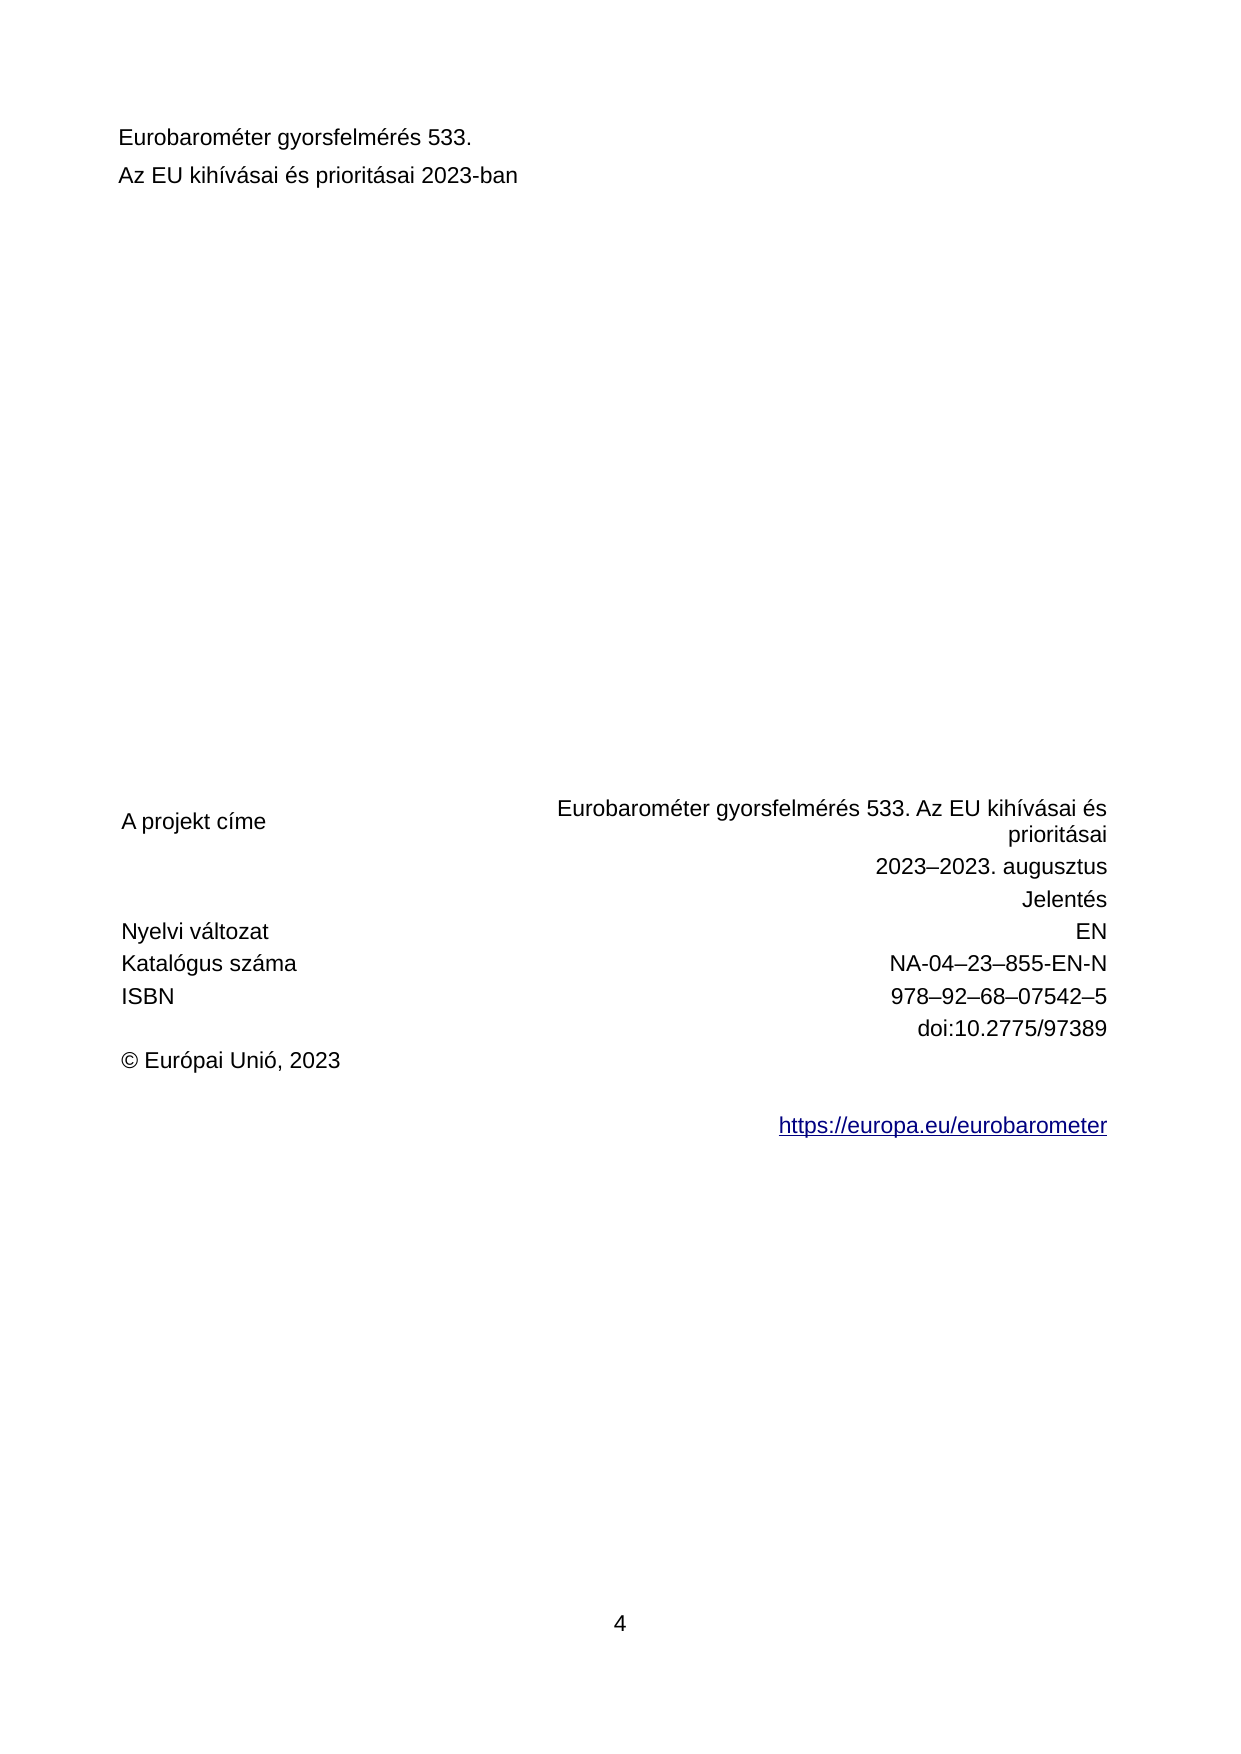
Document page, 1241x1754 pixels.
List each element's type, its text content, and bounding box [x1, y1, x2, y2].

table_cell 2023–2023. augusztus [496, 850, 1110, 882]
table_cell NA-04–23–855-EN-N [496, 947, 1110, 980]
table_cell [496, 1077, 1110, 1109]
table_cell doi:10.2775/97389 [496, 1012, 1110, 1044]
table_cell © Európai Unió, 2023 [118, 1045, 496, 1077]
table_cell Jelentés [496, 883, 1110, 915]
table_cell 978–92–68–07542–5 [496, 980, 1110, 1012]
table_cell [118, 1109, 496, 1142]
table_header Eurobarométer gyorsfelmérés 533. Az EU kihívásai és prioritásai [496, 792, 1110, 850]
table_cell [118, 850, 496, 882]
table_header A projekt címe [118, 792, 496, 850]
table_cell [118, 1012, 496, 1044]
table_cell [496, 1045, 1110, 1077]
table_cell Katalógus száma [118, 947, 496, 980]
table_cell ISBN [118, 980, 496, 1012]
table_cell EN [496, 915, 1110, 947]
table_cell [118, 883, 496, 915]
table_cell https://europa.eu/eurobarometer [496, 1109, 1110, 1142]
table_cell Nyelvi változat [118, 915, 496, 947]
table_cell [118, 1077, 496, 1109]
